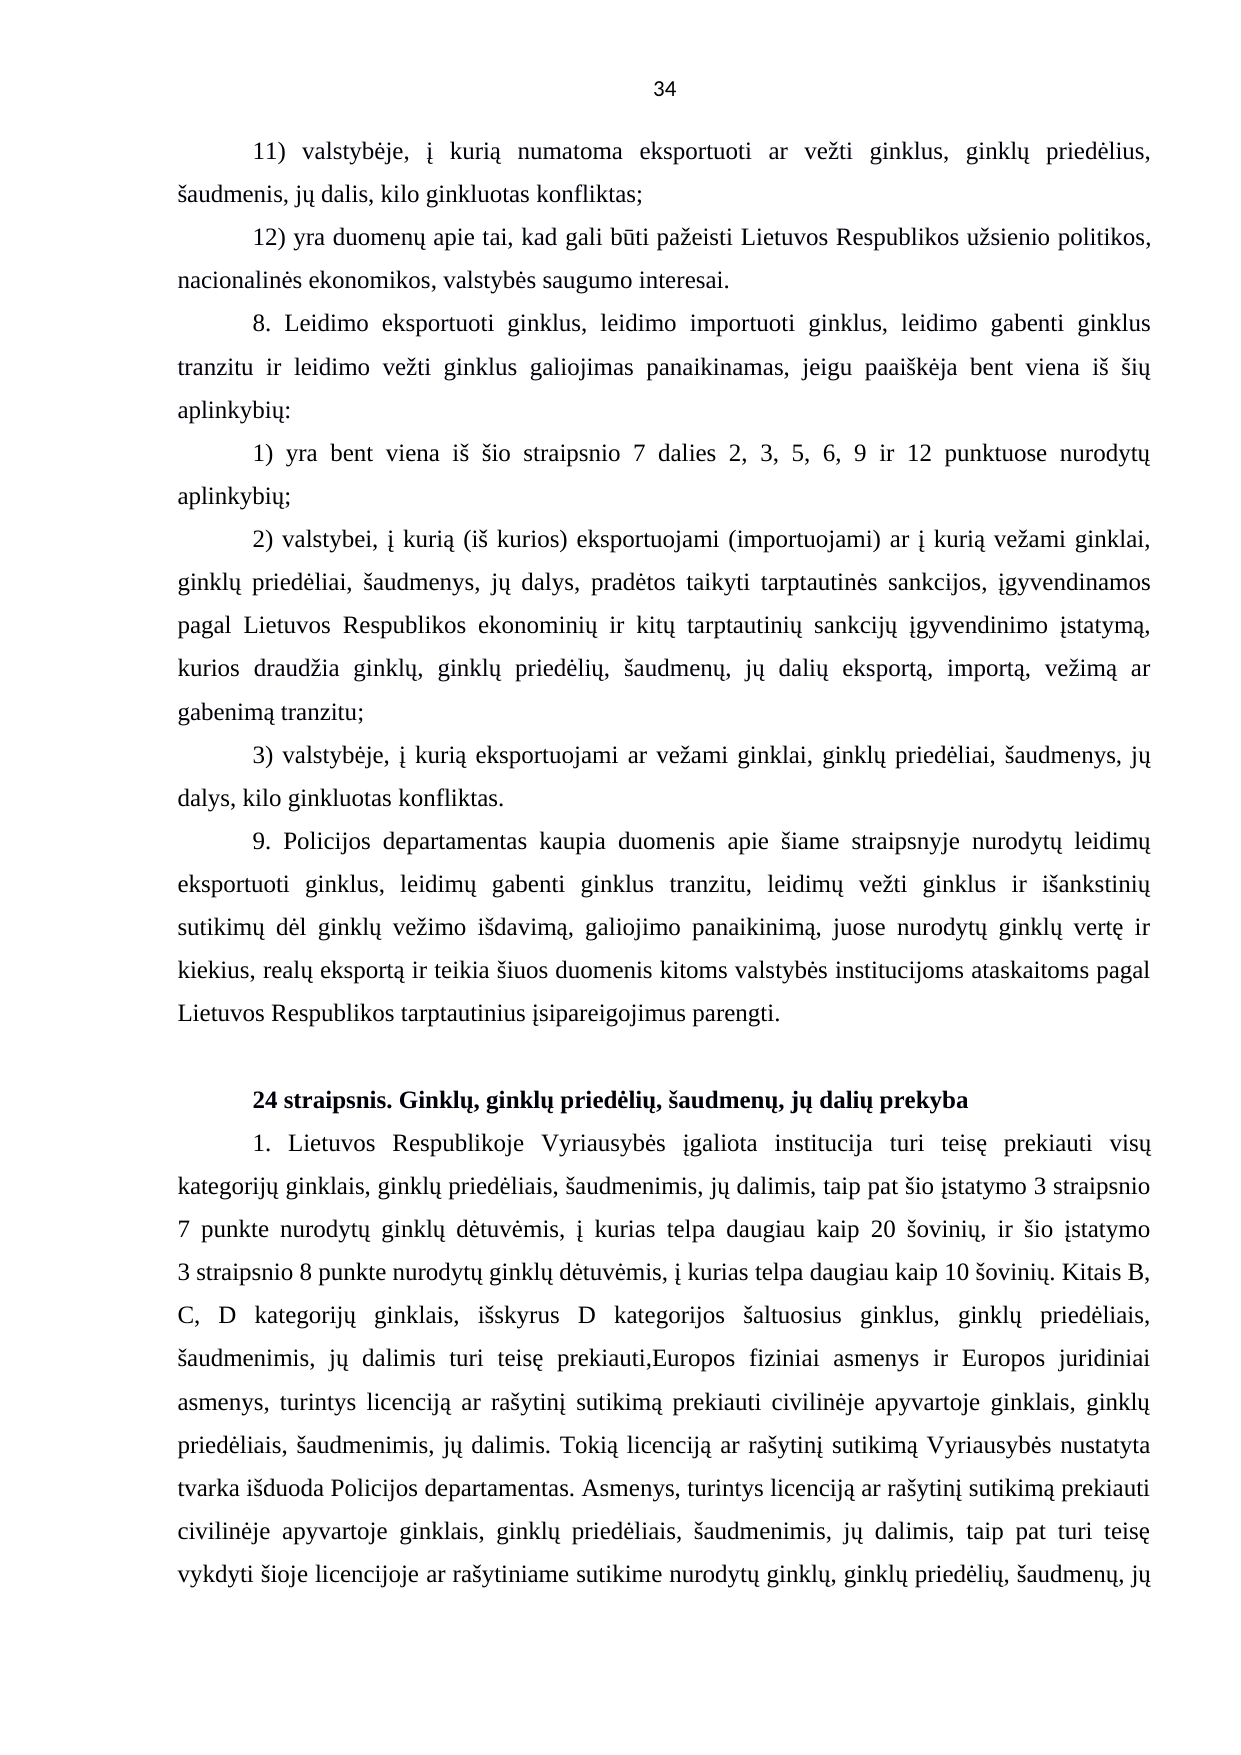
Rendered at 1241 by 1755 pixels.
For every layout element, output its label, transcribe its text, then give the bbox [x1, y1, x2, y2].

text 1) yra bent viena iš šio straipsnio 7 dalies 2, 3, 5, 6, 9 ir 12 punktuose nurodytų aplinkybių; [177, 438, 1152, 510]
text 1. Lietuvos Respublikoje Vyriausybės įgaliota institucija turi teisę prekiauti visų kategorijų ginklais, ginklų priedėliais, šaudmenimis, jų dalimis, taip pat šio įstatymo 3 straipsnio 7 punkte nurodytų ginklų dėtuvėmis, į kurias telpa daugiau kaip 20 šovinių, ir šio įstatymo 3 straipsnio 8 punkte nurodytų ginklų dėtuvėmis, į kurias telpa daugiau kaip 10 šovinių. Kitais B, C, D kategorijų ginklais, išskyrus D kategorijos šaltuosius ginklus, ginklų priedėliais, šaudmenimis, jų dalimis turi teisę prekiauti,Europos fiziniai asmenys ir Europos juridiniai asmenys, turintys licenciją ar rašytinį sutikimą prekiauti civilinėje apyvartoje ginklais, ginklų priedėliais, šaudmenimis, jų dalimis. Tokią licenciją ar rašytinį sutikimą Vyriausybės nustatyta tvarka išduoda Policijos departamentas. Asmenys, turintys licenciją ar rašytinį sutikimą prekiauti civilinėje apyvartoje ginklais, ginklų priedėliais, šaudmenimis, jų dalimis, taip pat turi teisę vykdyti šioje licencijoje ar rašytiniame sutikime nurodytų ginklų, ginklų priedėlių, šaudmenų, jų [177, 1128, 1152, 1588]
text 8. Leidimo eksportuoti ginklus, leidimo importuoti ginklus, leidimo gabenti ginklus tranzitu ir leidimo vežti ginklus galiojimas panaikinamas, jeigu paaiškėja bent viena iš šių aplinkybių: [177, 308, 1152, 423]
text 11) valstybėje, į kurią numatoma eksportuoti ar vežti ginklus, ginklų priedėlius, šaudmenis, jų dalis, kilo ginkluotas konfliktas; [177, 136, 1152, 208]
text 3) valstybėje, į kurią eksportuojami ar vežami ginklai, ginklų priedėliai, šaudmenys, jų dalys, kilo ginkluotas konfliktas. [177, 740, 1152, 812]
text 24 straipsnis. Ginklų, ginklų priedėlių, šaudmenų, jų dalių prekyba [177, 1085, 1152, 1113]
text 9. Policijos departamentas kaupia duomenis apie šiame straipsnyje nurodytų leidimų eksportuoti ginklus, leidimų gabenti ginklus tranzitu, leidimų vežti ginklus ir išankstinių sutikimų dėl ginklų vežimo išdavimą, galiojimo panaikinimą, juose nurodytų ginklų vertę ir kiekius, realų eksportą ir teikia šiuos duomenis kitoms valstybės institucijoms ataskaitoms pagal Lietuvos Respublikos tarptautinius įsipareigojimus parengti. [177, 826, 1152, 1027]
text 2) valstybei, į kurią (iš kurios) eksportuojami (importuojami) ar į kurią vežami ginklai, ginklų priedėliai, šaudmenys, jų dalys, pradėtos taikyti tarptautinės sankcijos, įgyvendinamos pagal Lietuvos Respublikos ekonominių ir kitų tarptautinių sankcijų įgyvendinimo įstatymą, kurios draudžia ginklų, ginklų priedėlių, šaudmenų, jų dalių eksportą, importą, vežimą ar gabenimą tranzitu; [177, 524, 1152, 725]
text 12) yra duomenų apie tai, kad gali būti pažeisti Lietuvos Respublikos užsienio politikos, nacionalinės ekonomikos, valstybės saugumo interesai. [177, 222, 1152, 294]
